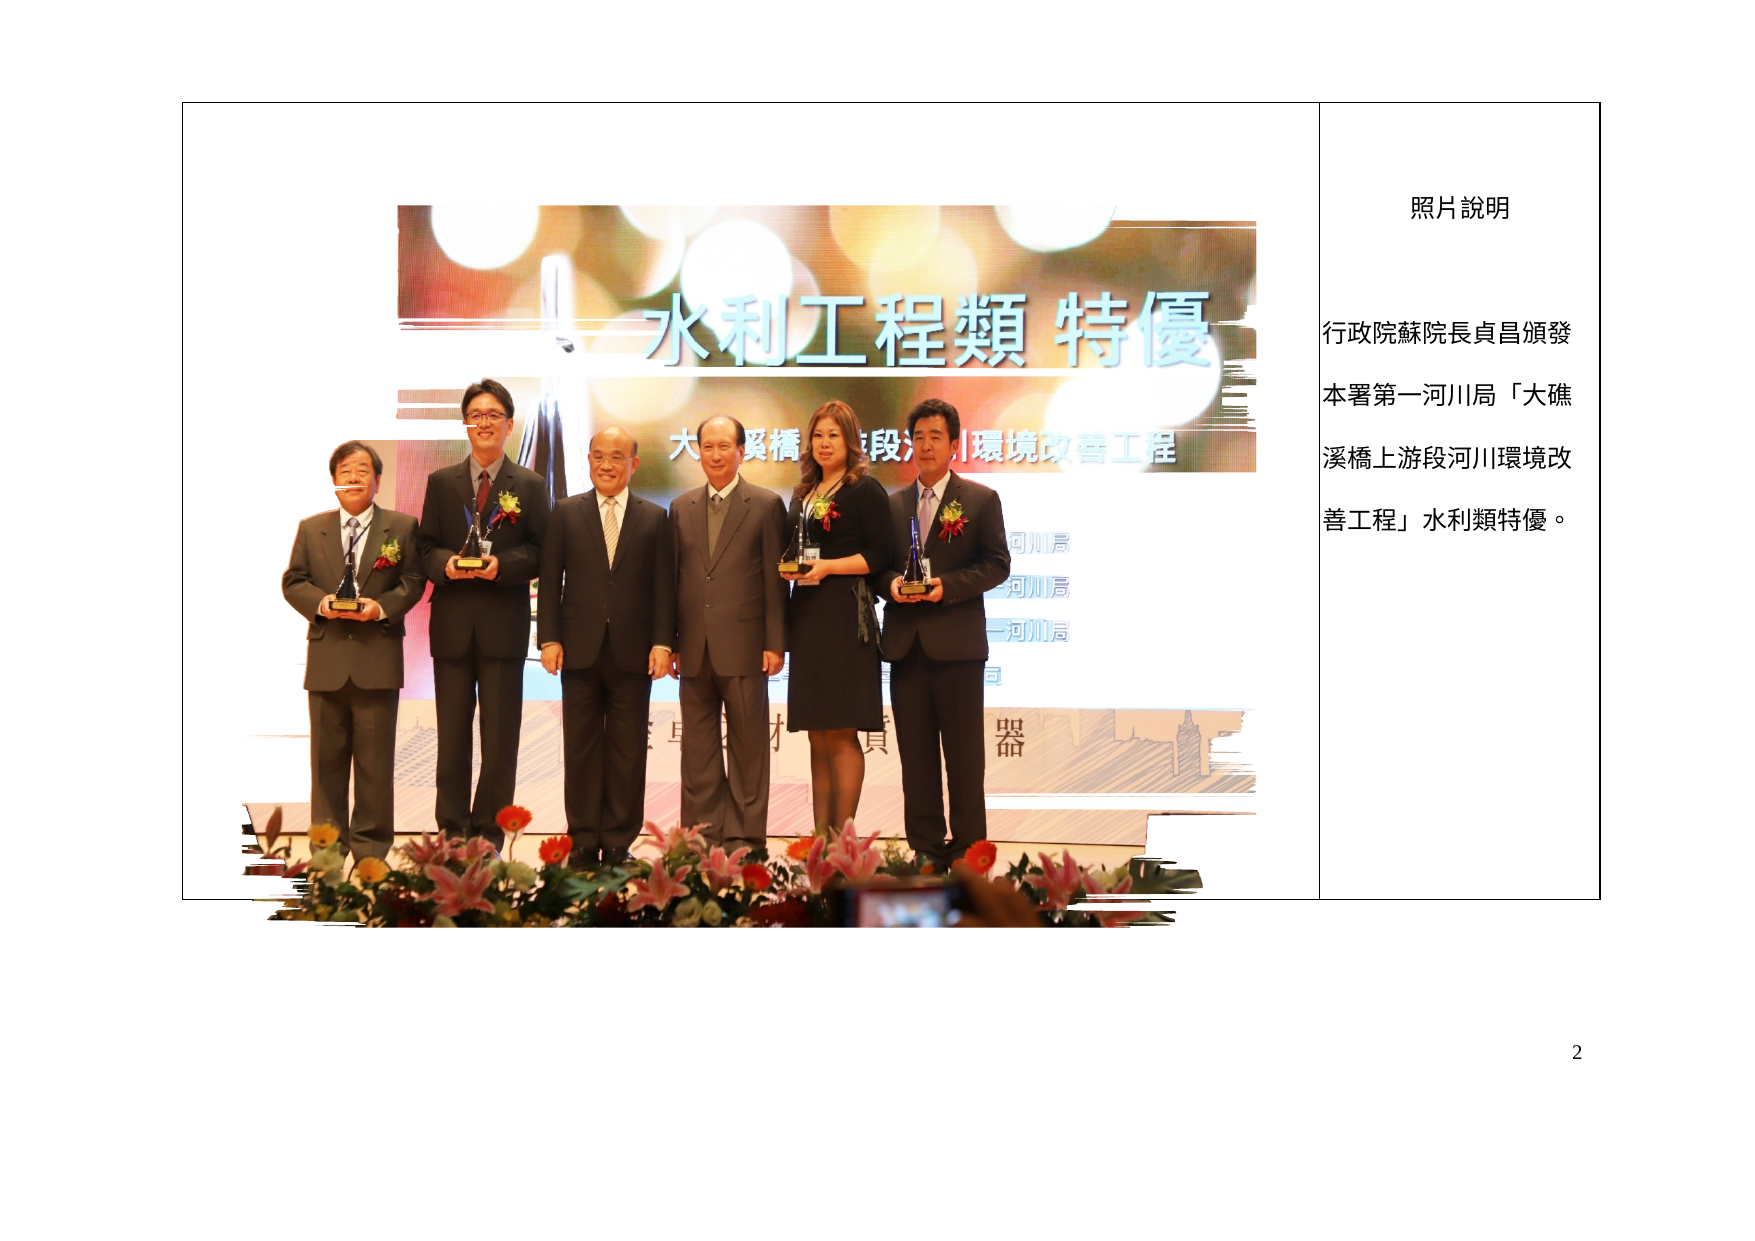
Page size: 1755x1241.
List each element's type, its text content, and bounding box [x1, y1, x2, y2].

table_cell [183, 103, 1319, 899]
table_cell 照片說明 行政院蘇院長貞昌頒發本署第一河川局「大礁溪橋上游段河川環境改善工程」水利類特優。 [1320, 103, 1599, 899]
